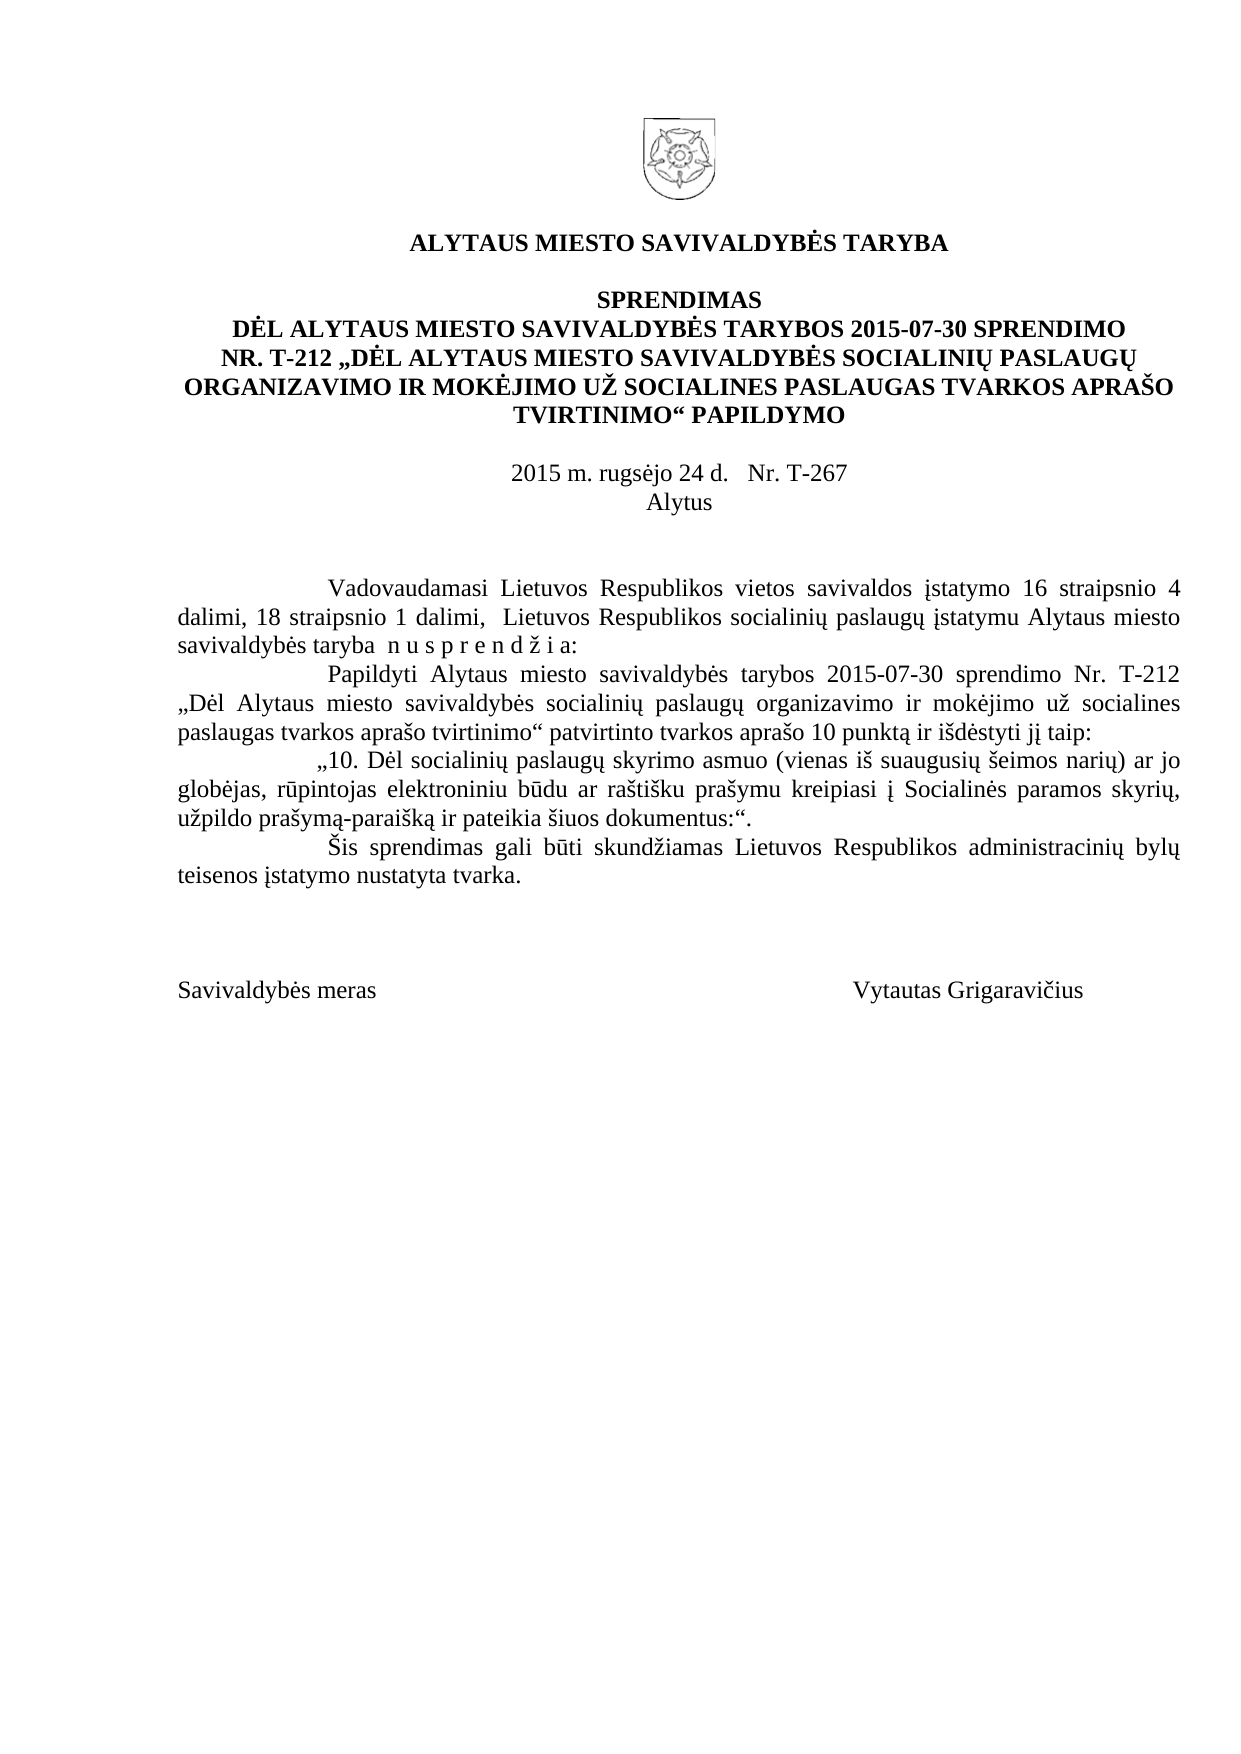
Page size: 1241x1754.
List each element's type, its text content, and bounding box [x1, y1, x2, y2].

text NR. T-212 „DĖL ALYTAUS MIESTO SAVIVALDYBĖS SOCIALINIŲ PASLAUGŲ ORGANIZAVIMO IR MOKĖJIMO UŽ SOCIALINES PASLAUGAS TVARKOS APRAŠO TVIRTINIMO“ PAPILDYMO [177, 343, 1181, 429]
text Šis sprendimas gali būti skundžiamas Lietuvos Respublikos administracinių bylų teisenos įstatymo nustatyta tvarka. [177, 832, 1181, 889]
text Papildyti Alytaus miesto savivaldybės tarybos 2015-07-30 sprendimo Nr. T-212 „Dėl Alytaus miesto savivaldybės socialinių paslaugų organizavimo ir mokėjimo už socialines paslaugas tvarkos aprašo tvirtinimo“ patvirtinto tvarkos aprašo 10 punktą ir išdėstyti jį taip: [177, 659, 1181, 745]
text DĖL ALYTAUS MIESTO SAVIVALDYBĖS TARYBOS 2015-07-30 SPRENDIMO [177, 314, 1181, 343]
text Savivaldybės meras Vytautas Grigaravičius [177, 975, 1181, 1004]
text SPRENDIMAS [177, 285, 1181, 314]
text Alytus [177, 487, 1181, 515]
text 2015 m. rugsėjo 24 d. Nr. T-267 [177, 458, 1181, 487]
text ALYTAUS MIESTO SAVIVALDYBĖS TARYBA [177, 228, 1181, 257]
text Vadovaudamasi Lietuvos Respublikos vietos savivaldos įstatymo 16 straipsnio 4 dalimi, 18 straipsnio 1 dalimi, Lietuvos Respublikos socialinių paslaugų įstatymu Alytaus miesto savivaldybės taryba n u s p r e n d ž i a: [177, 573, 1181, 659]
text „10. Dėl socialinių paslaugų skyrimo asmuo (vienas iš suaugusių šeimos narių) ar jo globėjas, rūpintojas elektroniniu būdu ar raštišku prašymu kreipiasi į Socialinės paramos skyrių, užpildo prašymą-paraišką ir pateikia šiuos dokumentus:“. [177, 745, 1181, 832]
